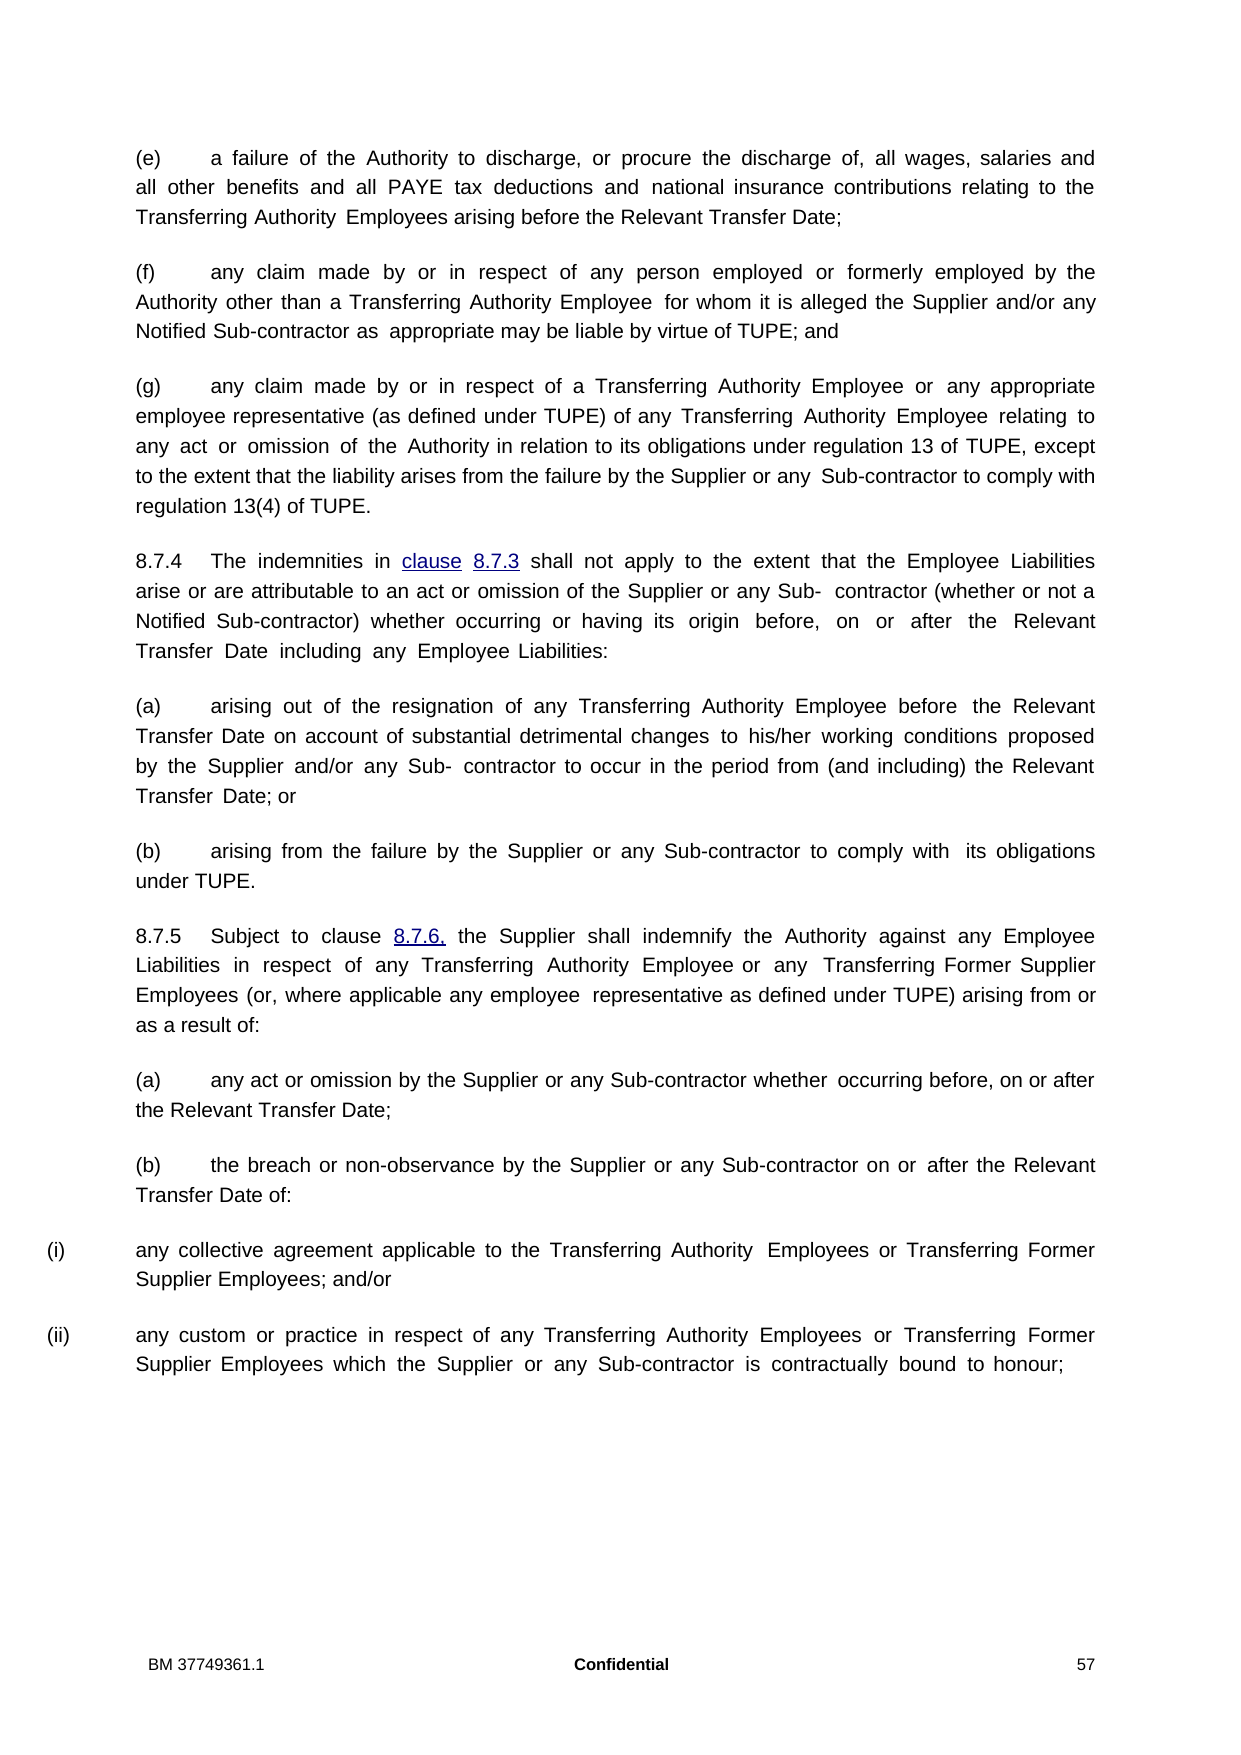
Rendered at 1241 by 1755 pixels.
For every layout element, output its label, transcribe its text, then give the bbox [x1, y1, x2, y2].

list any act or omission by the Supplier or any Sub-contractor whether occurring before, on or after the Relevant Transfer Date; [135, 1068, 1095, 1121]
list any collective agreement applicable to the Transferring Authority Employees or Transferring Former Supplier Employees; and/or [47, 1237, 1096, 1291]
list a failure of the Authority to discharge, or procure the discharge of, all wages, salaries and all other benefits and all PAYE tax deductions and national insurance contributions relating to the Transferring Authority Employees arising before the Relevant Transfer Date; [135, 146, 1095, 229]
list any claim made by or in respect of any person employed or formerly employed by the Authority other than a Transferring Authority Employee for whom it is alleged the Supplier and/or any Notified Sub-contractor as appropriate may be liable by virtue of TUPE; and [135, 260, 1096, 343]
list arising from the failure by the Supplier or any Sub-contractor to comply with its obligations under TUPE. [135, 839, 1096, 892]
list any custom or practice in respect of any Transferring Authority Employees or Transferring Former Supplier Employees which the Supplier or any Sub-contractor is contractually bound to honour; [47, 1322, 1096, 1376]
list Subject to clause 8.7.6, the Supplier shall indemnify the Authority against any Employee Liabilities in respect of any Transferring Authority Employee or any Transferring Former Supplier Employees (or, where applicable any employee representative as defined under TUPE) arising from or as a result of: [135, 923, 1096, 1037]
list the breach or non-observance by the Supplier or any Sub-contractor on or after the Relevant Transfer Date of: [135, 1153, 1095, 1206]
list The indemnities in clause 8.7.3 shall not apply to the extent that the Employee Liabilities arise or are attributable to an act or omission of the Supplier or any Sub- contractor (whether or not a Notified Sub-contractor) whether occurring or having its origin before, on or after the Relevant Transfer Date including any Employee Liabilities: [135, 549, 1096, 663]
list arising out of the resignation of any Transferring Authority Employee before the Relevant Transfer Date on account of substantial detrimental changes to his/her working conditions proposed by the Supplier and/or any Sub- contractor to occur in the period from (and including) the Relevant Transfer Date; or [135, 694, 1096, 807]
list any claim made by or in respect of a Transferring Authority Employee or any appropriate employee representative (as defined under TUPE) of any Transferring Authority Employee relating to any act or omission of the Authority in relation to its obligations under regulation 13 of TUPE, except to the extent that the liability arises from the failure by the Supplier or any Sub-contractor to comply with regulation 13(4) of TUPE. [135, 374, 1096, 518]
